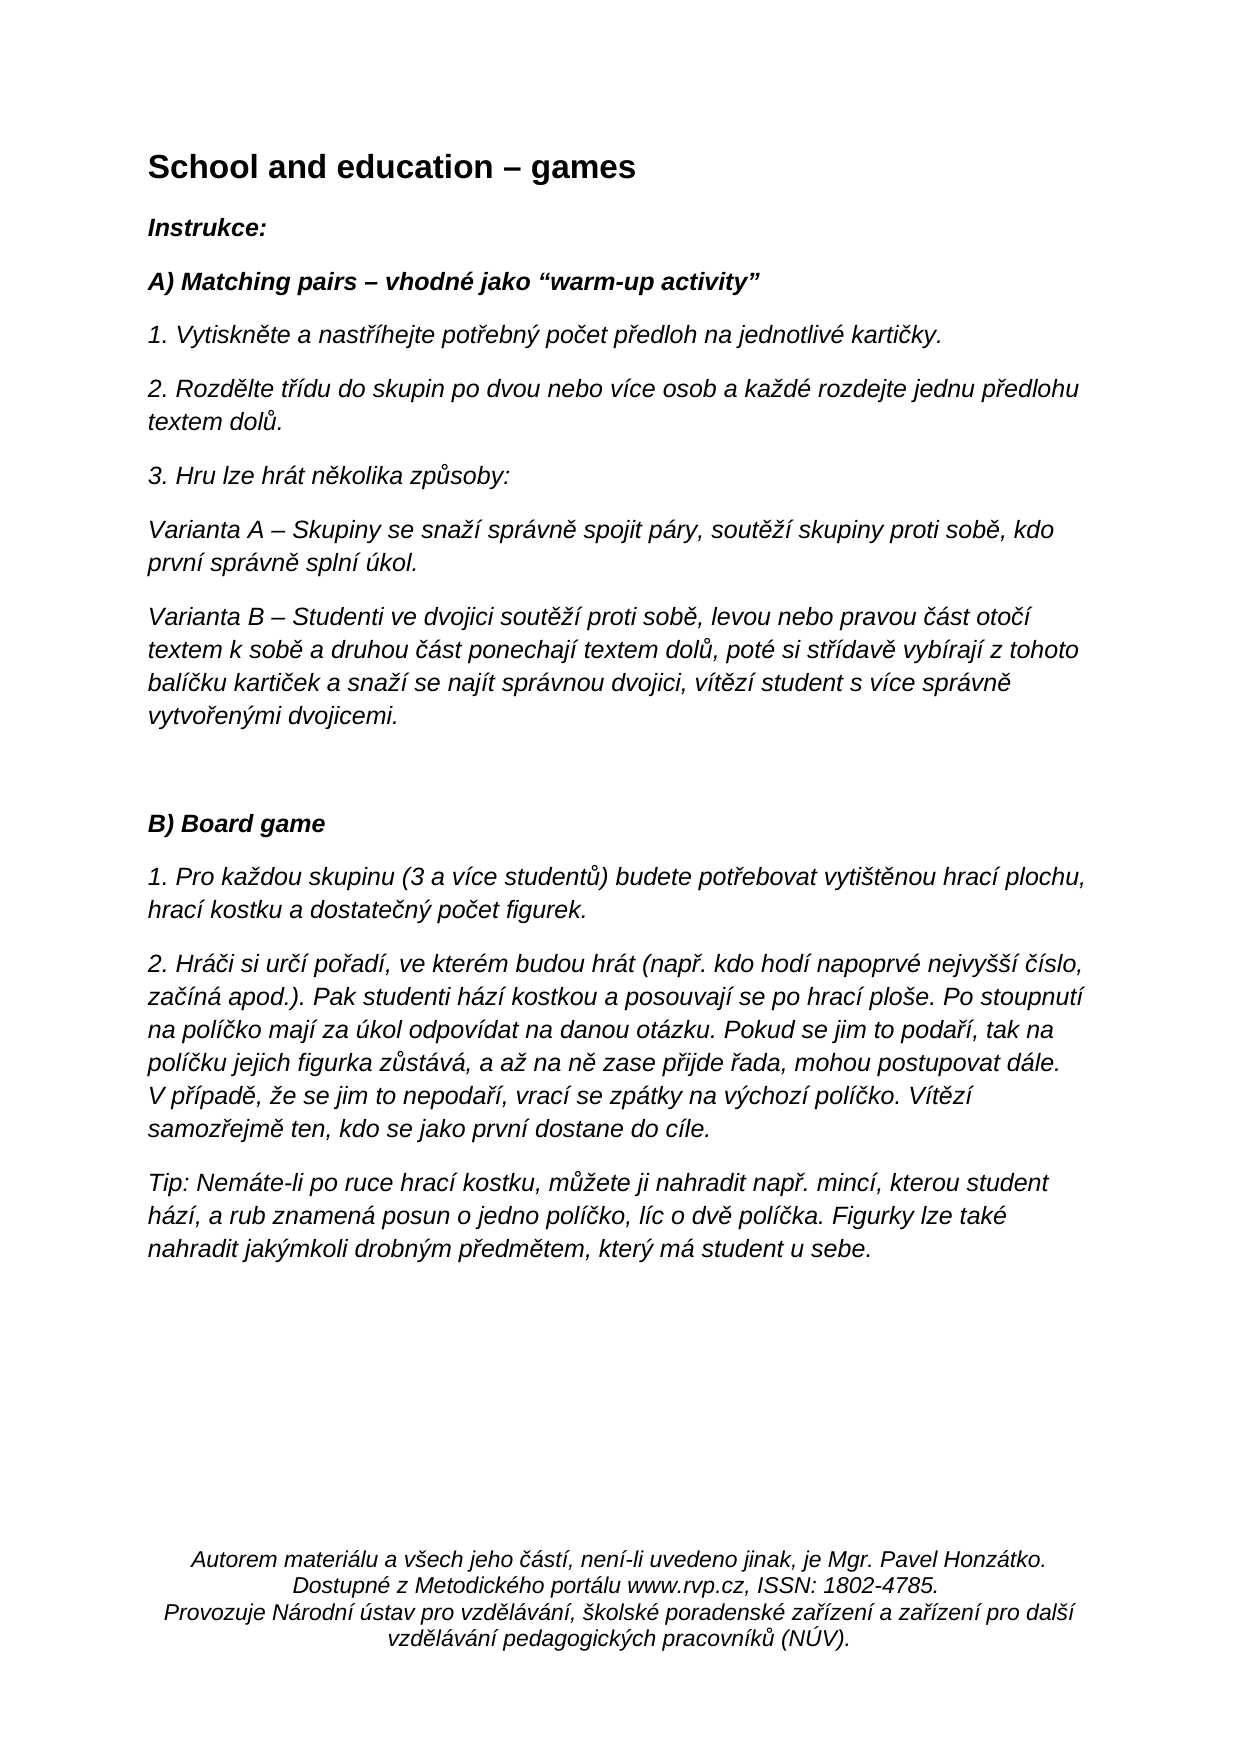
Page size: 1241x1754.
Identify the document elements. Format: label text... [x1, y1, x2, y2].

text Instrukce: [148, 213, 1093, 241]
text 2. Hráči si určí pořadí, ve kterém budou hrát (např. kdo hodí napoprvé nejvyšší číslo, začíná apod.). Pak studenti hází kostkou a posouvají se po hrací ploše. Po stoupnutí na políčko mají za úkol odpovídat na danou otázku. Pokud se jim to podaří, tak na políčku jejich figurka zůstává, a až na ně zase přijde řada, mohou postupovat dále. V případě, že se jim to nepodaří, vrací se zpátky na výchozí políčko. Vítězí samozřejmě ten, kdo se jako první dostane do cíle. [148, 949, 1093, 1143]
text 1. Pro každou skupinu (3 a více studentů) budete potřebovat vytištěnou hrací plochu, hrací kostku a dostatečný počet figurek. [148, 862, 1093, 924]
text Varianta A – Skupiny se snaží správně spojit páry, soutěží skupiny proti sobě, kdo první správně splní úkol. [148, 515, 1093, 577]
text Varianta B – Studenti ve dvojici soutěží proti sobě, levou nebo pravou část otočí textem k sobě a druhou část ponechají textem dolů, poté si střídavě vybírají z tohoto balíčku kartiček a snaží se najít správnou dvojici, vítězí student s více správně vytvořenými dvojicemi. [148, 602, 1093, 729]
text 2. Rozdělte třídu do skupin po dvou nebo více osob a každé rozdejte jednu předlohu textem dolů. [148, 374, 1093, 436]
text Tip: Nemáte-li po ruce hrací kostku, můžete ji nahradit např. mincí, kterou student hází, a rub znamená posun o jedno políčko, líc o dvě políčka. Figurky lze také nahradit jakýmkoli drobným předmětem, který má student u sebe. [148, 1168, 1093, 1263]
text School and education – games [148, 148, 1093, 186]
text A) Matching pairs – vhodné jako “warm-up activity” [148, 266, 1093, 295]
text 3. Hru lze hrát několika způsoby: [148, 461, 1093, 490]
text 1. Vytiskněte a nastříhejte potřebný počet předloh na jednotlivé kartičky. [148, 320, 1093, 349]
text B) Board game [148, 808, 1093, 837]
